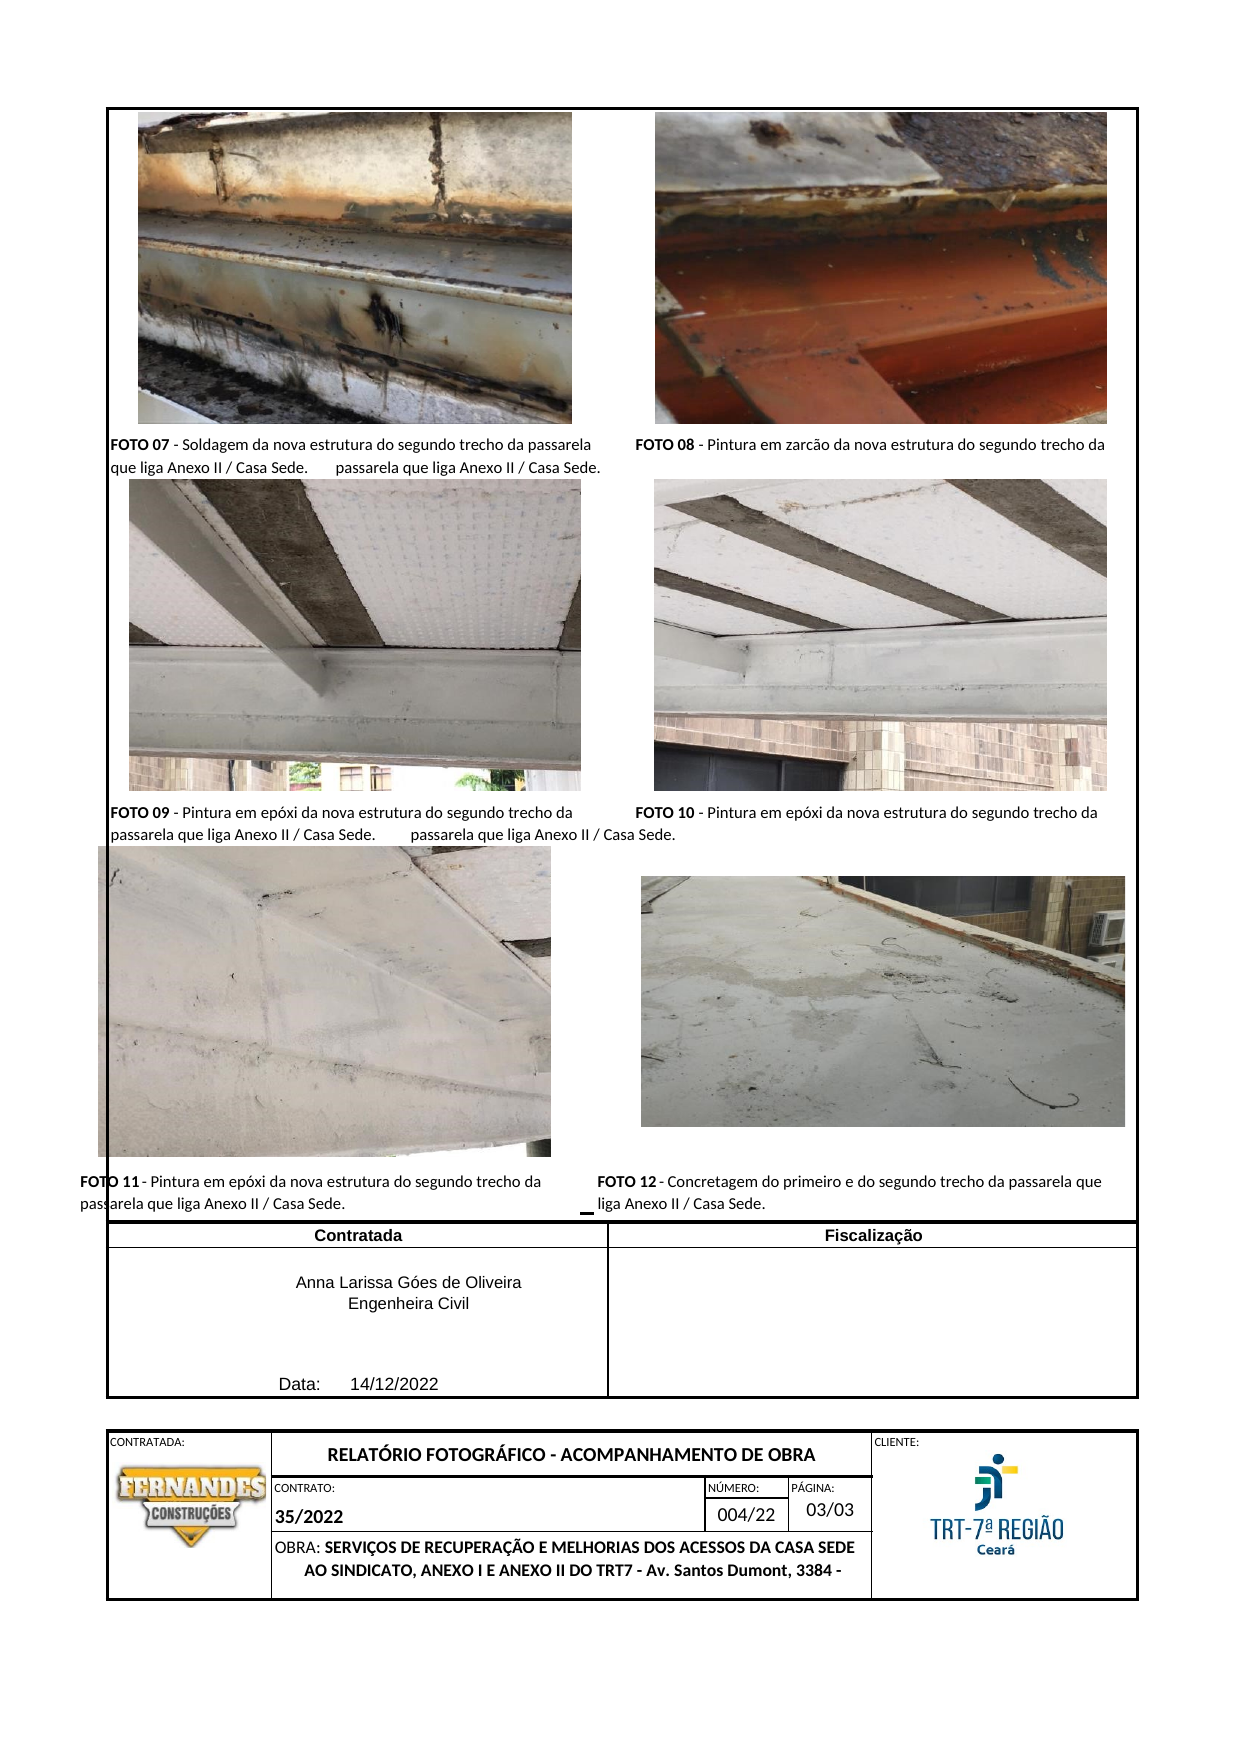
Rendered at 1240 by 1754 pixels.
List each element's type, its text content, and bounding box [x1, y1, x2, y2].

table_cell PÁGINA: 03/03 [789, 1478, 871, 1531]
table_cell Anna Larissa Góes de Oliveira Engenheira Civil Data: 14/12/2022 [109, 1248, 607, 1396]
table_cell FOTO 07 - Soldagem da nova estrutura do segundo trecho da passarela FOTO 08 - Pintura em zarcão da nova estrutura do segundo trecho da que liga Anexo II / Casa Sede. passarela que liga Anexo II / Casa Sede. FOTO 09 - Pintura em epóxi da nova estrutura do segundo trecho da FOTO 10 - Pintura em epóxi da nova estrutura do segundo trecho da passarela que liga Anexo II / Casa Sede. passarela que liga Anexo II / Casa Sede. [109, 110, 1136, 1220]
table_header CLIENTE: [872, 1433, 1136, 1597]
table_cell NÚMERO: [706, 1478, 788, 1497]
table_cell Contratada [109, 1224, 607, 1246]
table_cell CONTRATO: 35/2022 [272, 1478, 704, 1531]
table_cell Fiscalização [609, 1224, 1136, 1246]
table_header RELATÓRIO FOTOGRÁFICO - ACOMPANHAMENTO DE OBRA [272, 1433, 871, 1475]
table_header CONTRATADA: [109, 1433, 271, 1597]
table_cell [609, 1248, 1136, 1396]
table_cell 004/22 [706, 1499, 788, 1531]
table_cell OBRA: SERVIÇOS DE RECUPERAÇÃO E MELHORIAS DOS ACESSOS DA CASA SEDE AO SINDICATO, ANEXO I E ANEXO II DO TRT7 - Av. Santos Dumont, 3384 [272, 1532, 871, 1597]
